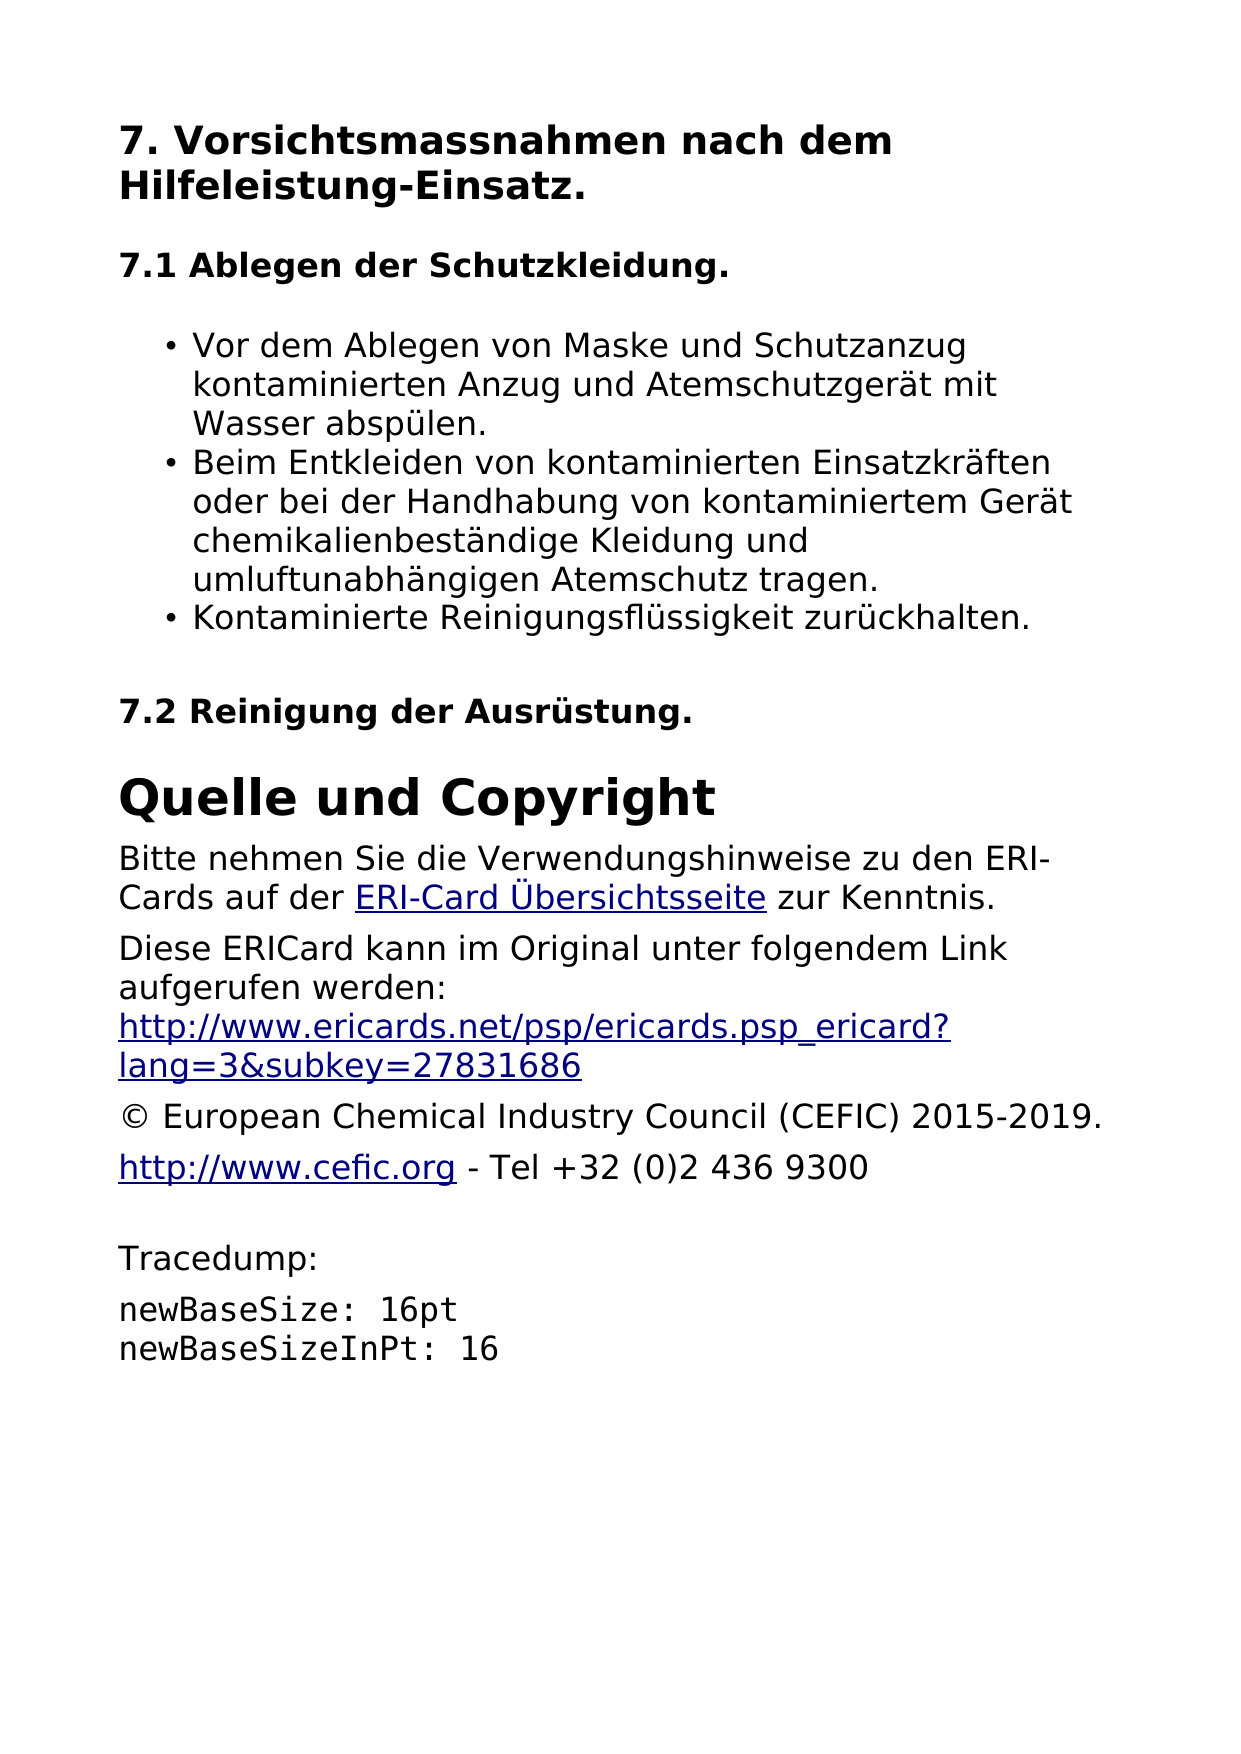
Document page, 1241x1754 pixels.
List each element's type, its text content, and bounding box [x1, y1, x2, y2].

list Kontaminierte Reinigungsflüssigkeit zurückhalten. [177, 599, 1122, 638]
subtitle 7.1 Ablegen der Schutzkleidung. [118, 246, 1122, 285]
text Tracedump: [118, 1200, 1122, 1278]
text Diese ERICard kann im Original unter folgendem Link aufgerufen werden: http://www.ericards.net/psp/ericards.psp_ericard?lang=3&subkey=27831686 [118, 929, 1122, 1085]
subtitle Quelle und Copyright [118, 768, 1122, 827]
text © European Chemical Industry Council (CEFIC) 2015-2019. [118, 1097, 1122, 1136]
list Vor dem Ablegen von Maske und Schutzanzug kontaminierten Anzug und Atemschutzgerät mit Wasser abspülen. [177, 327, 1122, 443]
text newBaseSize: 16pt newBaseSizeInPt: 16 [118, 1290, 1122, 1368]
text Bitte nehmen Sie die Verwendungshinweise zu den ERI-Cards auf der ERI-Card Übersichtsseite zur Kenntnis. [118, 839, 1122, 917]
list Beim Entkleiden von kontaminierten Einsatzkräften oder bei der Handhabung von kontaminiertem Gerät chemikalienbeständige Kleidung und umluftunabhängigen Atemschutz tragen. [177, 443, 1122, 599]
subtitle 7.2 Reinigung der Ausrüstung. [118, 692, 1122, 731]
subtitle 7. Vorsichtsmassnahmen nach dem Hilfeleistung-Einsatz. [118, 118, 1122, 208]
text http://www.cefic.org - Tel +32 (0)2 436 9300 [118, 1149, 1122, 1188]
